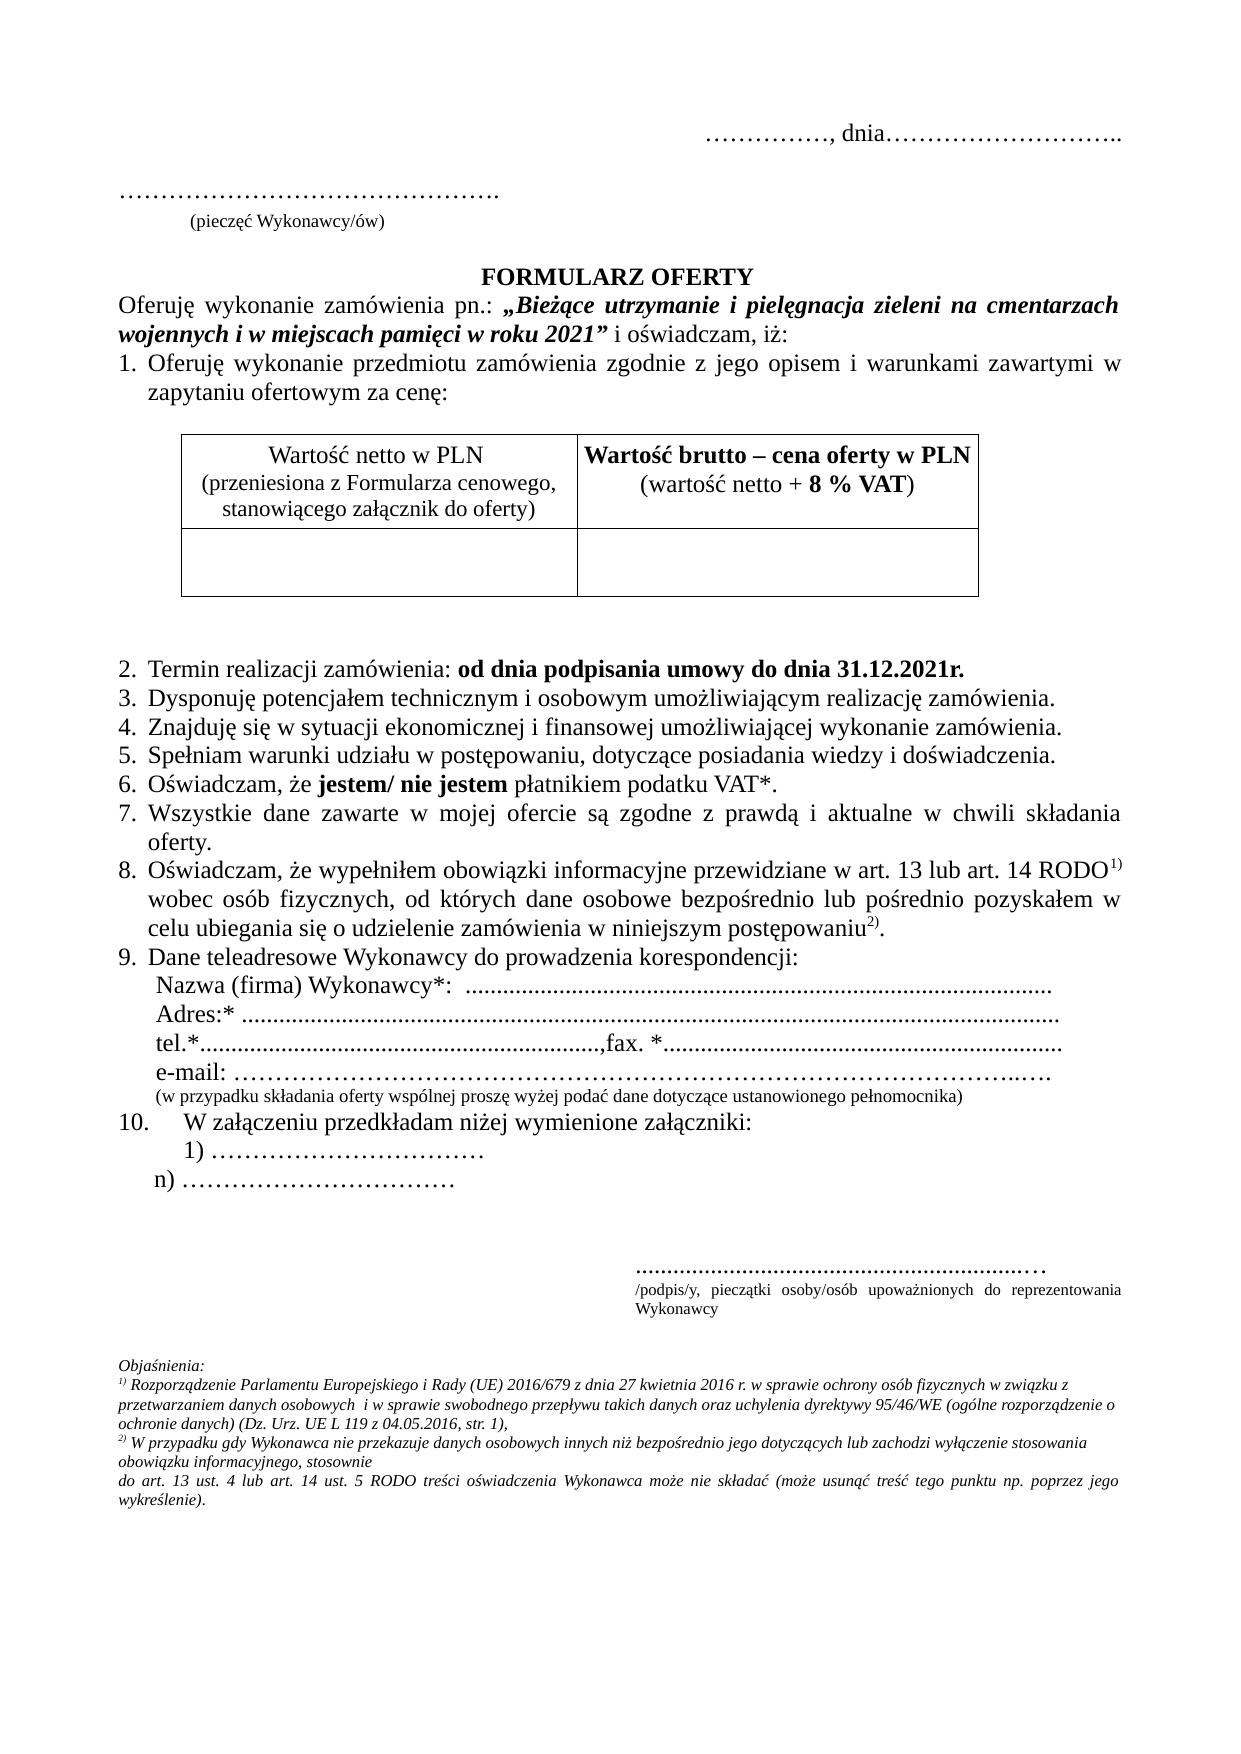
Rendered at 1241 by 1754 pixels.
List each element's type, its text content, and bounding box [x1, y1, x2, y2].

table_header Wartość netto w PLN (przeniesiona z Formularza cenowego, stanowiącego załącznik do oferty) [182, 435, 577, 527]
list Dane teleadresowe Wykonawcy do prowadzenia korespondencji: [118, 942, 1122, 970]
list Znajduję się w sytuacji ekonomicznej i finansowej umożliwiającej wykonanie zamówienia. [118, 712, 1122, 740]
text 1) Rozporządzenie Parlamentu Europejskiego i Rady (UE) 2016/679 z dnia 27 kwietnia 2016 r. w sprawie ochrony osób fizycznych w związku z przetwarzaniem danych osobowych i w sprawie swobodnego przepływu takich danych oraz uchylenia dyrektywy 95/46/WE (ogólne rozporządzenie o ochronie danych) (Dz. Urz. UE L 119 z 04.05.2016, str. 1), [118, 1375, 1122, 1433]
list Spełniam warunki udziału w postępowaniu, dotyczące posiadania wiedzy i doświadczenia. [118, 740, 1122, 769]
list Dysponuję potencjałem technicznym i osobowym umożliwiającym realizację zamówienia. [118, 683, 1122, 712]
list W załączeniu przedkładam niżej wymienione załączniki: [118, 1107, 1122, 1136]
text ……………, dnia……………………….. [118, 118, 1122, 147]
table_cell [182, 529, 577, 596]
text FORMULARZ OFERTY [118, 262, 1122, 291]
text Objaśnienia: [118, 1356, 1122, 1375]
text (w przypadku składania oferty wspólnej proszę wyżej podać dane dotyczące ustanowionego pełnomocnika) [155, 1085, 1122, 1107]
list n) …………………………… [118, 1164, 1122, 1193]
list Oświadczam, że jestem/ nie jestem płatnikiem podatku VAT*. [118, 769, 1122, 798]
text (pieczęć Wykonawcy/ów) [118, 204, 1122, 233]
list 1) …………………………… [118, 1136, 1122, 1164]
text e-mail: …………………………………………………………………………………..…. [156, 1057, 1122, 1085]
text do art. 13 ust. 4 lub art. 14 ust. 5 RODO treści oświadczenia Wykonawca może nie składać (może usunąć treść tego punktu np. poprzez jego wykreślenie). [118, 1471, 1122, 1509]
text ………………………………………. [118, 176, 1122, 204]
text Adres:* ................................................................................................................................... [156, 999, 1122, 1028]
table_header Wartość brutto – cena oferty w PLN (wartość netto + 8 % VAT) [578, 435, 978, 527]
text ..............................................................… /podpis/y, pieczątki osoby/osób upoważnionych do reprezentowania Wykonawcy [635, 1251, 1122, 1318]
table_cell [578, 529, 978, 596]
list Oświadczam, że wypełniłem obowiązki informacyjne przewidziane w art. 13 lub art. 14 RODO1) wobec osób fizycznych, od których dane osobowe bezpośrednio lub pośrednio pozyskałem w celu ubiegania się o udzielenie zamówienia w niniejszym postępowaniu2). [118, 855, 1122, 942]
text Nazwa (firma) Wykonawcy*: .............................................................................................. [156, 970, 1122, 999]
list Termin realizacji zamówienia: od dnia podpisania umowy do dnia 31.12.2021r. [118, 654, 1122, 683]
list Wszystkie dane zawarte w mojej ofercie są zgodne z prawdą i aktualne w chwili składania oferty. [118, 798, 1122, 855]
text tel.*................................................................,fax. *................................................................ [156, 1028, 1122, 1057]
text 2) W przypadku gdy Wykonawca nie przekazuje danych osobowych innych niż bezpośrednio jego dotyczących lub zachodzi wyłączenie stosowania obowiązku informacyjnego, stosownie [118, 1433, 1122, 1471]
text Oferuję wykonanie zamówienia pn.: „Bieżące utrzymanie i pielęgnacja zieleni na cmentarzach wojennych i w miejscach pamięci w roku 2021” i oświadczam, iż: [118, 291, 1122, 348]
list Oferuję wykonanie przedmiotu zamówienia zgodnie z jego opisem i warunkami zawartymi w zapytaniu ofertowym za cenę: [118, 348, 1122, 406]
